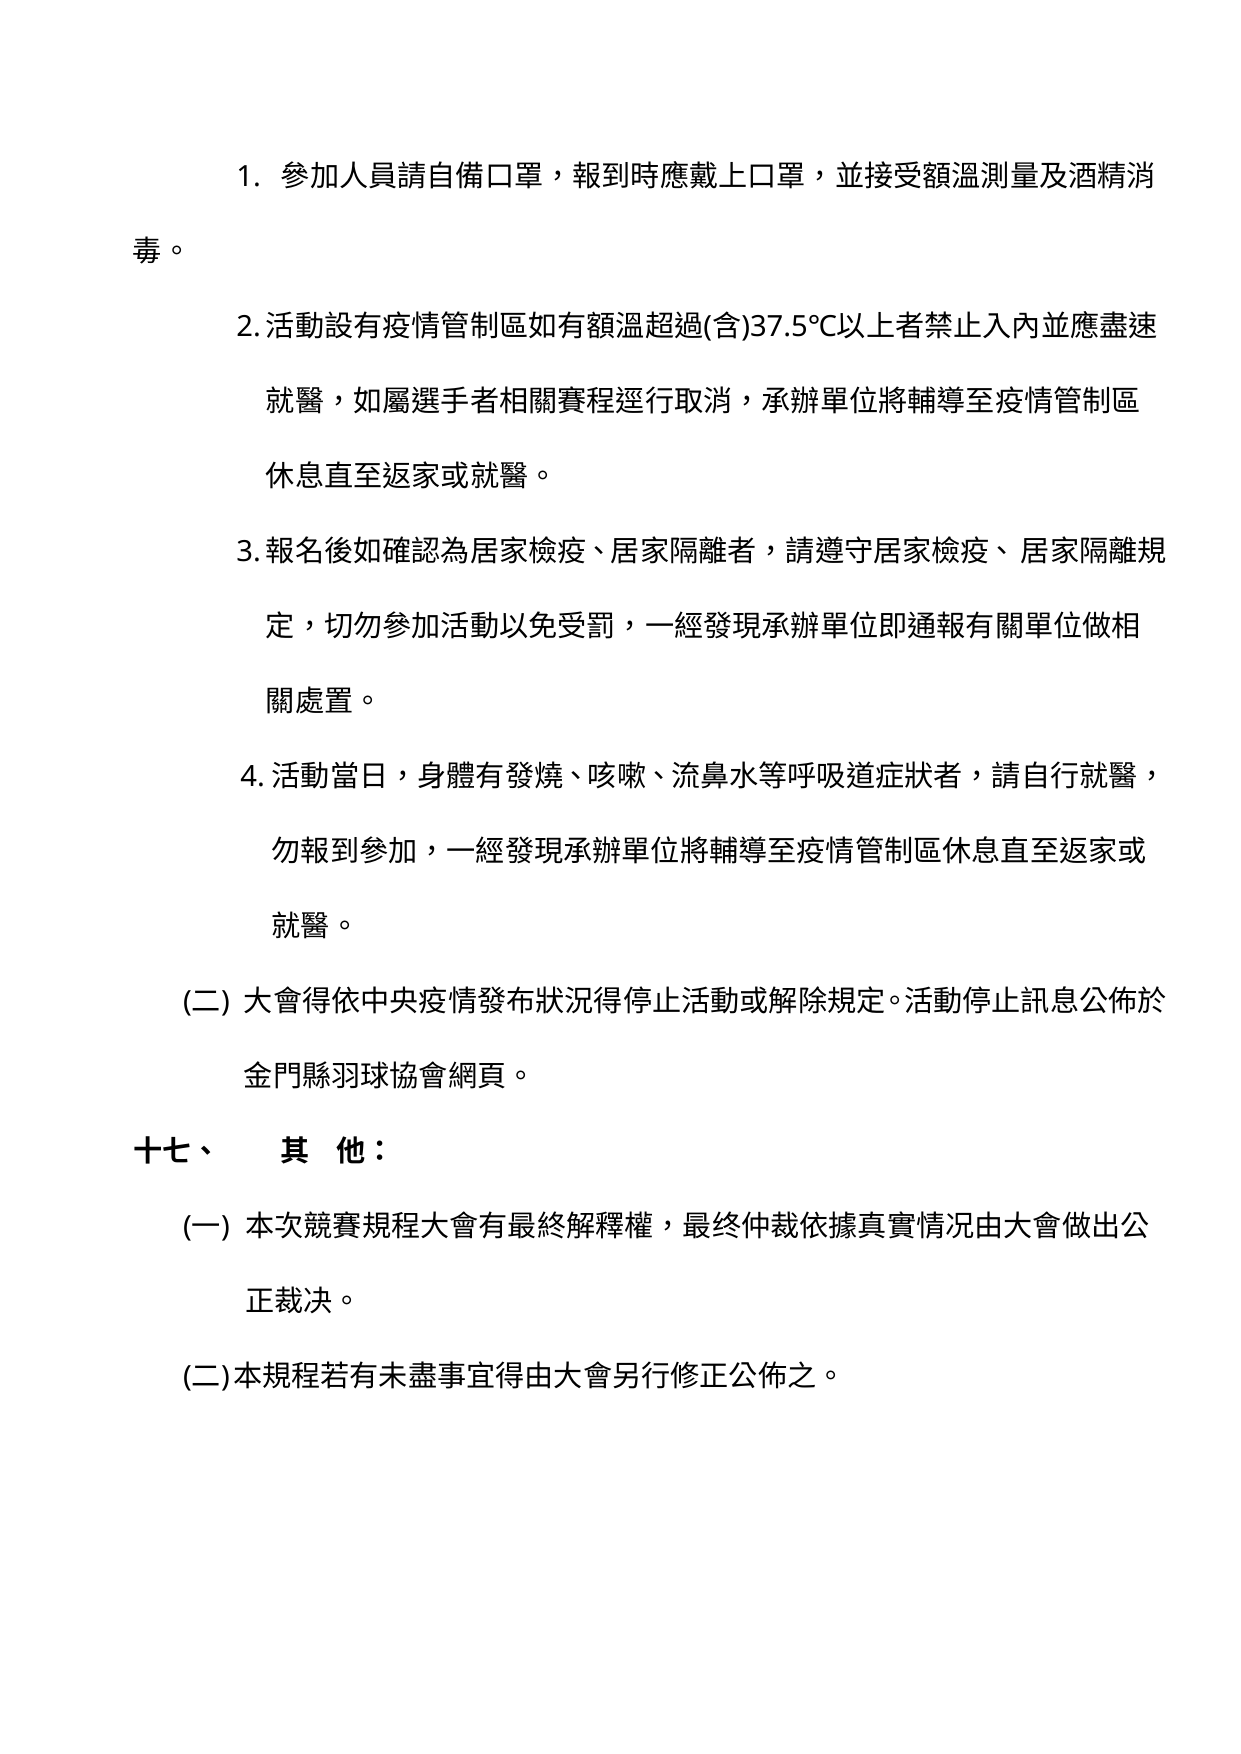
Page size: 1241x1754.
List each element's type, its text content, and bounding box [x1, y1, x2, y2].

list 活動設有疫情管制區如有額溫超過(含)37.5℃以上者禁止入內並應盡速就醫，如屬選手者相關賽程逕行取消，承辦單位將輔導至疫情管制區休息直至返家或就醫。 [236, 286, 1166, 511]
list 參加人員請自備口罩，報到時應戴上口罩，並接受額溫測量及酒精消毒。 [133, 136, 1166, 286]
list 報名後如確認為居家檢疫、居家隔離者，請遵守居家檢疫、 居家隔離規定，切勿參加活動以免受罰，一經發現承辦單位即通報有關單位做相關處置。 [236, 511, 1166, 736]
list 本次競賽規程大會有最終解釋權，最终仲裁依據真實情况由大會做出公正裁决。 [183, 1186, 1166, 1336]
list 大會得依中央疫情發布狀況得停止活動或解除規定。活動停止訊息公佈於金門縣羽球協會網頁。 [183, 961, 1166, 1111]
list 其 他： [133, 1111, 1166, 1186]
list 活動當日，身體有發燒、咳嗽、流鼻水等呼吸道症狀者，請自行就醫，勿報到參加，一經發現承辦單位將輔導至疫情管制區休息直至返家或就醫。 [240, 736, 1166, 961]
list 本規程若有未盡事宜得由大會另行修正公佈之。 [183, 1336, 1166, 1411]
